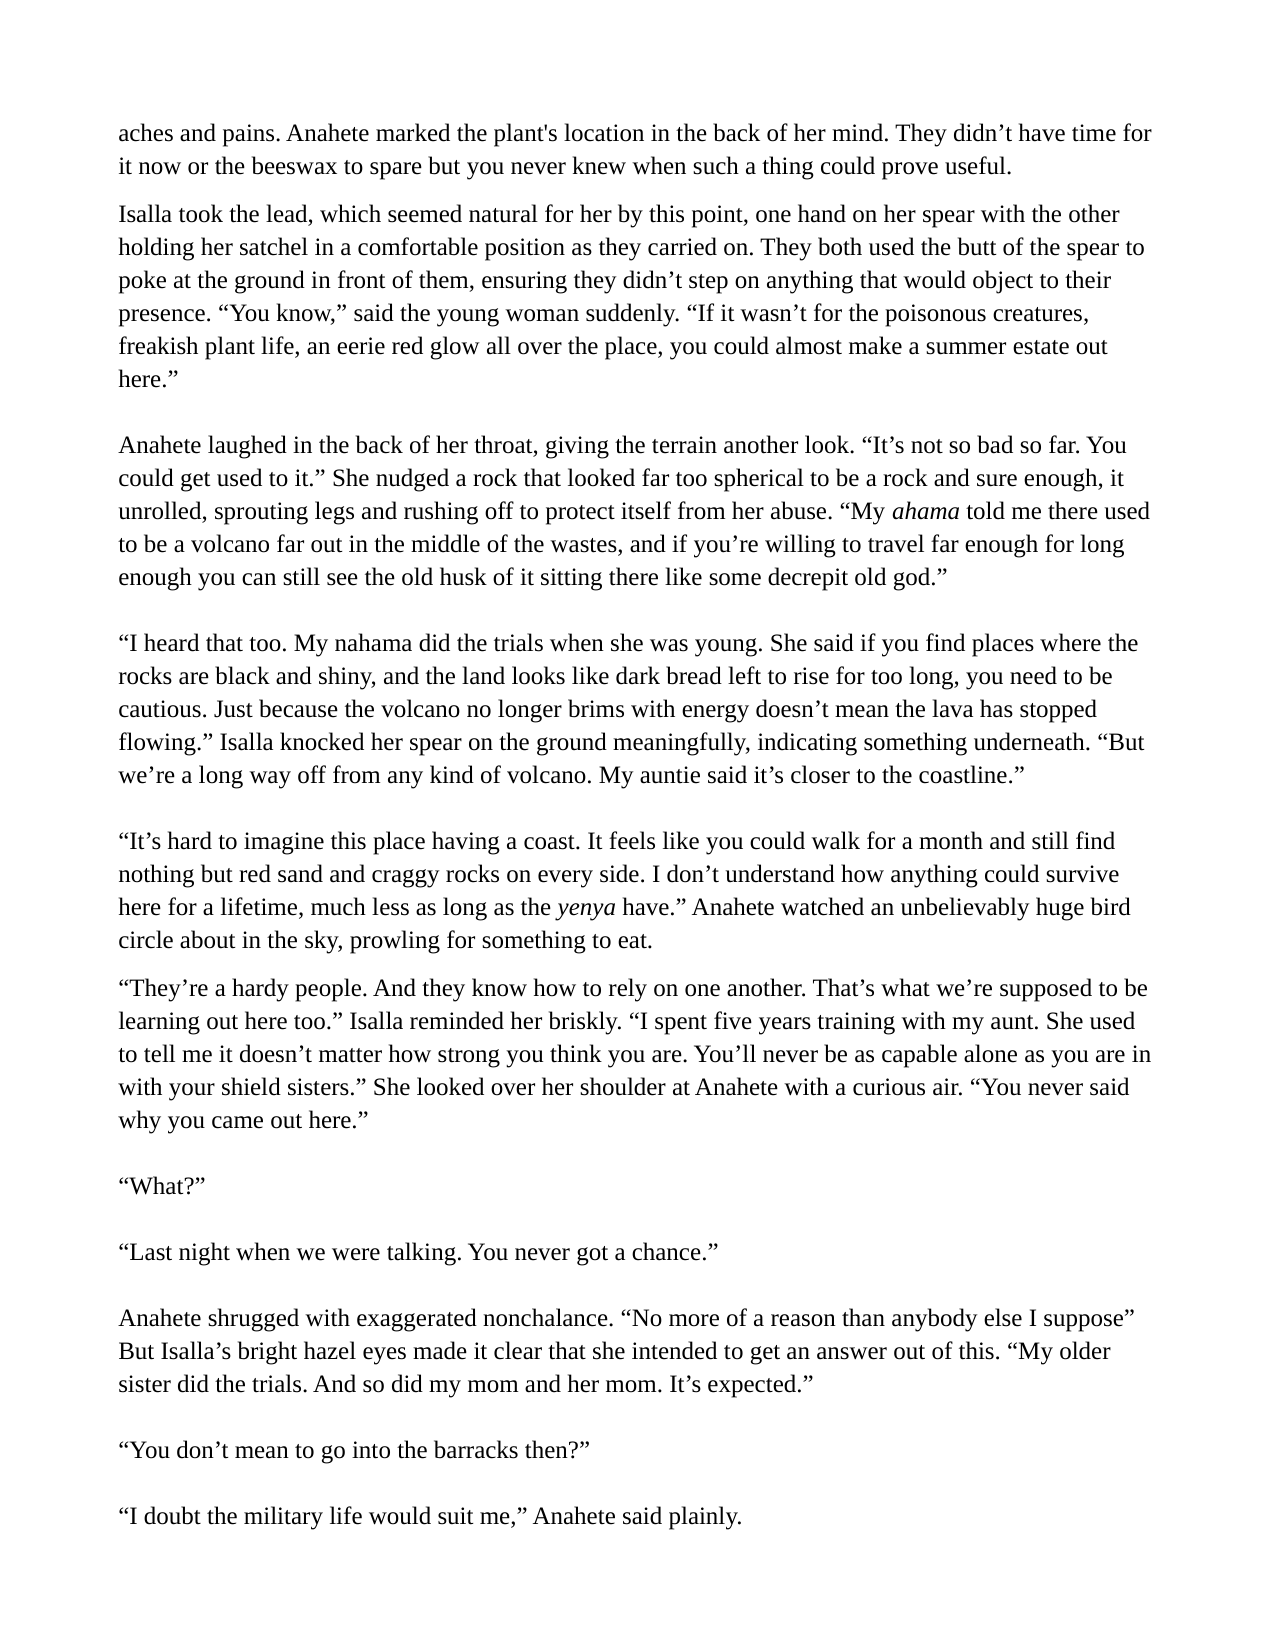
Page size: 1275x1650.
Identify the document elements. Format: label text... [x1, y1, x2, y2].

text aches and pains. Anahete marked the plant's location in the back of her mind. They didn’t have time for it now or the beeswax to spare but you never knew when such a thing could prove useful. [118, 118, 1157, 180]
text “They’re a hardy people. And they know how to rely on one another. That’s what we’re supposed to be learning out here too.” Isalla reminded her briskly. “I spent five years training with my aunt. She used to tell me it doesn’t matter how strong you think you are. You’ll never be as capable alone as you are in with your shield sisters.” She looked over her shoulder at Anahete with a curious air. “You never said why you came out here.” “What?” “Last night when we were talking. You never got a chance.” Anahete shrugged with exaggerated nonchalance. “No more of a reason than anybody else I suppose” But Isalla’s bright hazel eyes made it clear that she intended to get an answer out of this. “My older sister did the trials. And so did my mom and her mom. It’s expected.” “You don’t mean to go into the barracks then?” “I doubt the military life would suit me,” Anahete said plainly. [118, 973, 1157, 1530]
text Isalla took the lead, which seemed natural for her by this point, one hand on her spear with the other holding her satchel in a comfortable position as they carried on. They both used the butt of the spear to poke at the ground in front of them, ensuring they didn’t step on anything that would object to their presence. “You know,” said the young woman suddenly. “If it wasn’t for the poisonous creatures, freakish plant life, an eerie red glow all over the place, you could almost make a summer estate out here.” Anahete laughed in the back of her throat, giving the terrain another look. “It’s not so bad so far. You could get used to it.” She nudged a rock that looked far too spherical to be a rock and sure enough, it unrolled, sprouting legs and rushing off to protect itself from her abuse. “My ahama told me there used to be a volcano far out in the middle of the wastes, and if you’re willing to travel far enough for long enough you can still see the old husk of it sitting there like some decrepit old god.” “I heard that too. My nahama did the trials when she was young. She said if you find places where the rocks are black and shiny, and the land looks like dark bread left to rise for too long, you need to be cautious. Just because the volcano no longer brims with energy doesn’t mean the lava has stopped flowing.” Isalla knocked her spear on the ground meaningfully, indicating something underneath. “But we’re a long way off from any kind of volcano. My auntie said it’s closer to the coastline.” “It’s hard to imagine this place having a coast. It feels like you could walk for a month and still find nothing but red sand and craggy rocks on every side. I don’t understand how anything could survive here for a lifetime, much less as long as the yenya have.” Anahete watched an unbelievably huge bird circle about in the sky, prowling for something to eat. [118, 199, 1157, 954]
